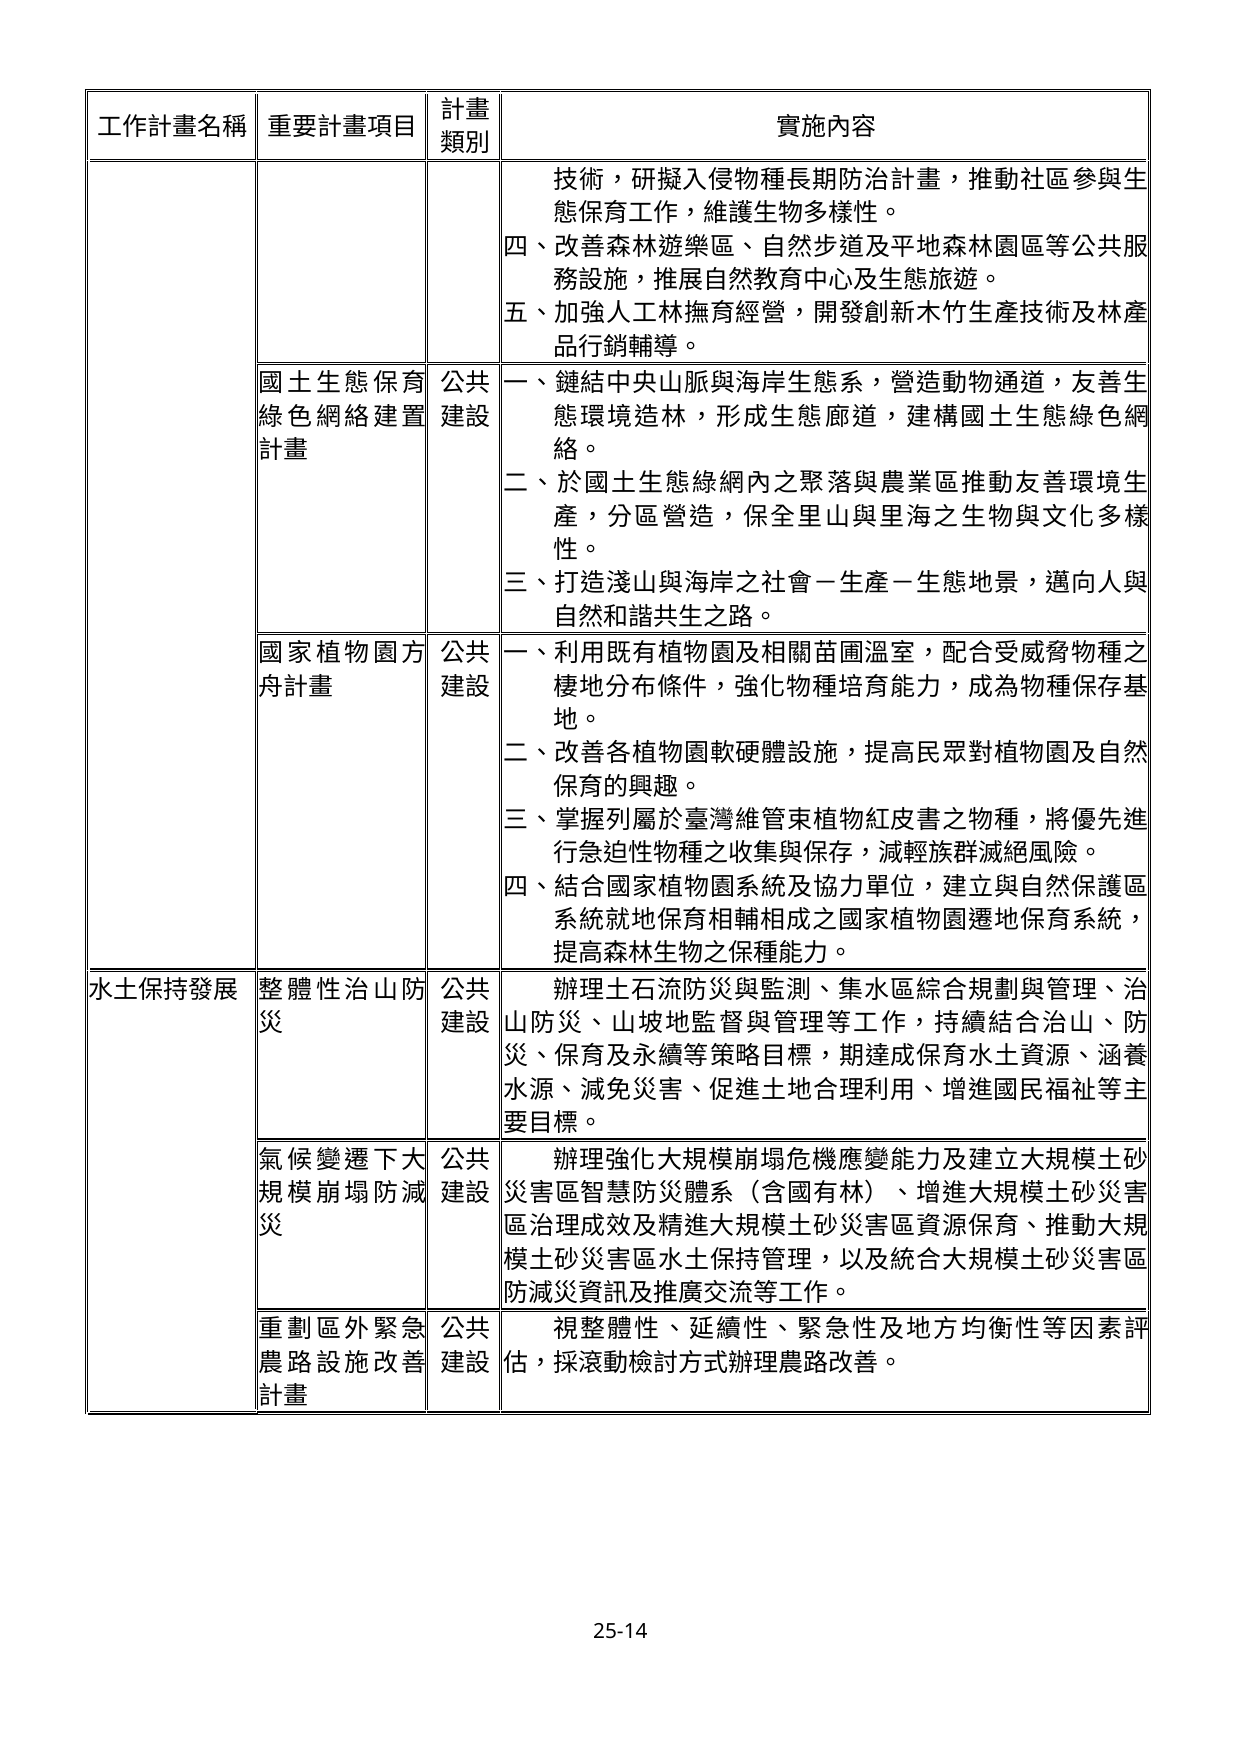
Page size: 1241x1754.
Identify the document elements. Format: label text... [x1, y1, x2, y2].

table_cell [88, 159, 255, 968]
table_cell 技術，研擬入侵物種長期防治計畫，推動社區參與生態保育工作，維護生物多樣性。 四、改善森林遊樂區、自然步道及平地森林園區等公共服務設施，推展自然教育中心及生態旅遊。 五、加強人工林撫育經營，開發創新木竹生產技術及林產品行銷輔導。 [502, 159, 1148, 362]
table_cell 氣候變遷下大規模崩塌防減災 [258, 1142, 425, 1308]
table_cell 視整體性、延續性、緊急性及地方均衡性等因素評估，採滾動檢討方式辦理農路改善。 [501, 1308, 1148, 1411]
table_cell [258, 162, 425, 362]
table_header 計畫類別 [427, 92, 501, 158]
table_cell 辦理強化大規模崩塌危機應變能力及建立大規模土砂災害區智慧防災體系（含國有林）、增進大規模土砂災害區治理成效及精進大規模土砂災害區資源保育、推動大規模土砂災害區水土保持管理，以及統合大規模土砂災害區防減災資訊及推廣交流等工作。 [502, 1138, 1148, 1308]
table_header 工作計畫名稱 [88, 92, 256, 158]
table_cell [428, 162, 499, 362]
table_cell 國家植物園方舟計畫 [258, 635, 425, 968]
table_cell 公共建設 [428, 635, 499, 968]
table_cell 辦理土石流防災與監測、集水區綜合規劃與管理、治山防災、山坡地監督與管理等工作，持續結合治山、防災、保育及永續等策略目標，期達成保育水土資源、涵養水源、減免災害、促進土地合理利用、增進國民福祉等主要目標。 [502, 968, 1148, 1138]
table_header 實施內容 [501, 92, 1148, 158]
table_cell 一、利用既有植物園及相關苗圃溫室，配合受威脅物種之棲地分布條件，強化物種培育能力，成為物種保存基地。 二、改善各植物園軟硬體設施，提高民眾對植物園及自然保育的興趣。 三、掌握列屬於臺灣維管束植物紅皮書之物種，將優先進行急迫性物種之收集與保存，減輕族群滅絕風險。 四、結合國家植物園系統及協力單位，建立與自然保護區系統就地保育相輔相成之國家植物園遷地保育系統，提高森林生物之保種能力。 [501, 632, 1149, 968]
table_cell 公共建設 [427, 1312, 501, 1411]
table_header 重要計畫項目 [256, 92, 427, 158]
table_cell 重劃區外緊急農路設施改善計畫 [256, 1312, 427, 1411]
table_cell 國土生態保育綠色網絡建置計畫 [258, 365, 425, 632]
table_cell 整體性治山防災 [258, 972, 425, 1138]
table_cell 公共建設 [428, 1142, 499, 1308]
table_cell 水土保持發展 [88, 968, 256, 1411]
table_cell 一、鏈結中央山脈與海岸生態系，營造動物通道，友善生態環境造林，形成生態廊道，建構國土生態綠色網絡。 二、於國土生態綠網內之聚落與農業區推動友善環境生產，分區營造，保全里山與里海之生物與文化多樣性。 三、打造淺山與海岸之社會－生產－生態地景，邁向人與自然和諧共生之路。 [501, 362, 1149, 632]
table_cell 公共建設 [428, 365, 499, 632]
table_cell 公共建設 [428, 972, 499, 1138]
